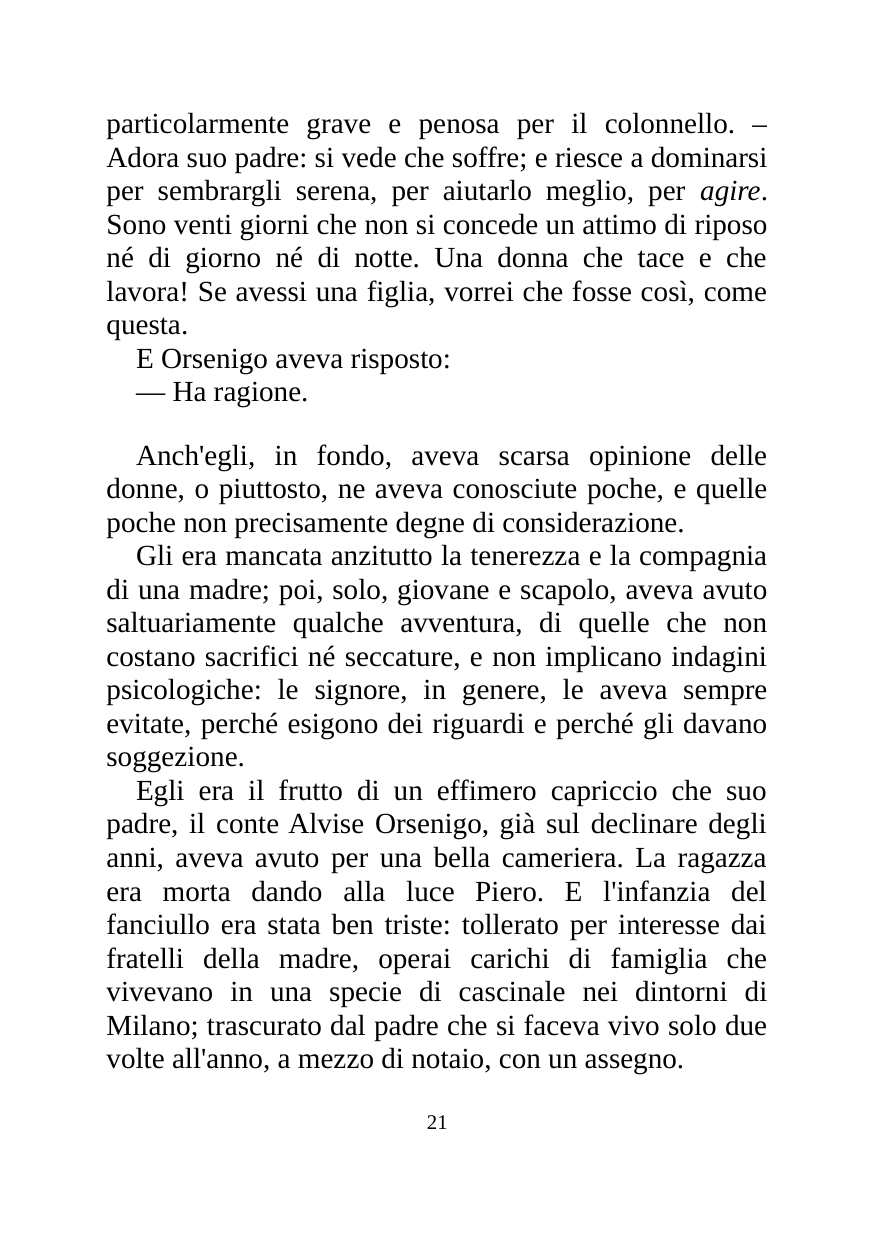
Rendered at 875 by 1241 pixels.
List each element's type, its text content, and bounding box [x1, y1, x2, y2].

text — Ha ragione. [106, 374, 768, 408]
text E Orsenigo aveva risposto: [106, 341, 768, 374]
text Anch'egli, in fondo, aveva scarsa opinione delle donne, o piuttosto, ne aveva conosciute poche, e quelle poche non precisamente degne di considerazione. [106, 438, 768, 538]
text particolarmente grave e penosa per il colonnello. – Adora suo padre: si vede che soffre; e riesce a dominarsi per sembrargli serena, per aiutarlo meglio, per agire. Sono venti giorni che non si concede un attimo di riposo né di giorno né di notte. Una donna che tace e che lavora! Se avessi una figlia, vorrei che fosse così, come questa. [106, 106, 768, 341]
text Gli era mancata anzitutto la tenerezza e la compagnia di una madre; poi, solo, giovane e scapolo, aveva avuto saltuariamente qualche avventura, di quelle che non costano sacrifici né seccature, e non implicano indagini psicologiche: le signore, in genere, le aveva sempre evitate, perché esigono dei riguardi e perché gli davano soggezione. [106, 538, 768, 773]
text Egli era il frutto di un effimero capriccio che suo padre, il conte Alvise Orsenigo, già sul declinare degli anni, aveva avuto per una bella cameriera. La ragazza era morta dando alla luce Piero. E l'infanzia del fanciullo era stata ben triste: tollerato per interesse dai fratelli della madre, operai carichi di famiglia che vivevano in una specie di cascinale nei dintorni di Milano; trascurato dal padre che si faceva vivo solo due volte all'anno, a mezzo di notaio, con un assegno. [106, 773, 768, 1075]
